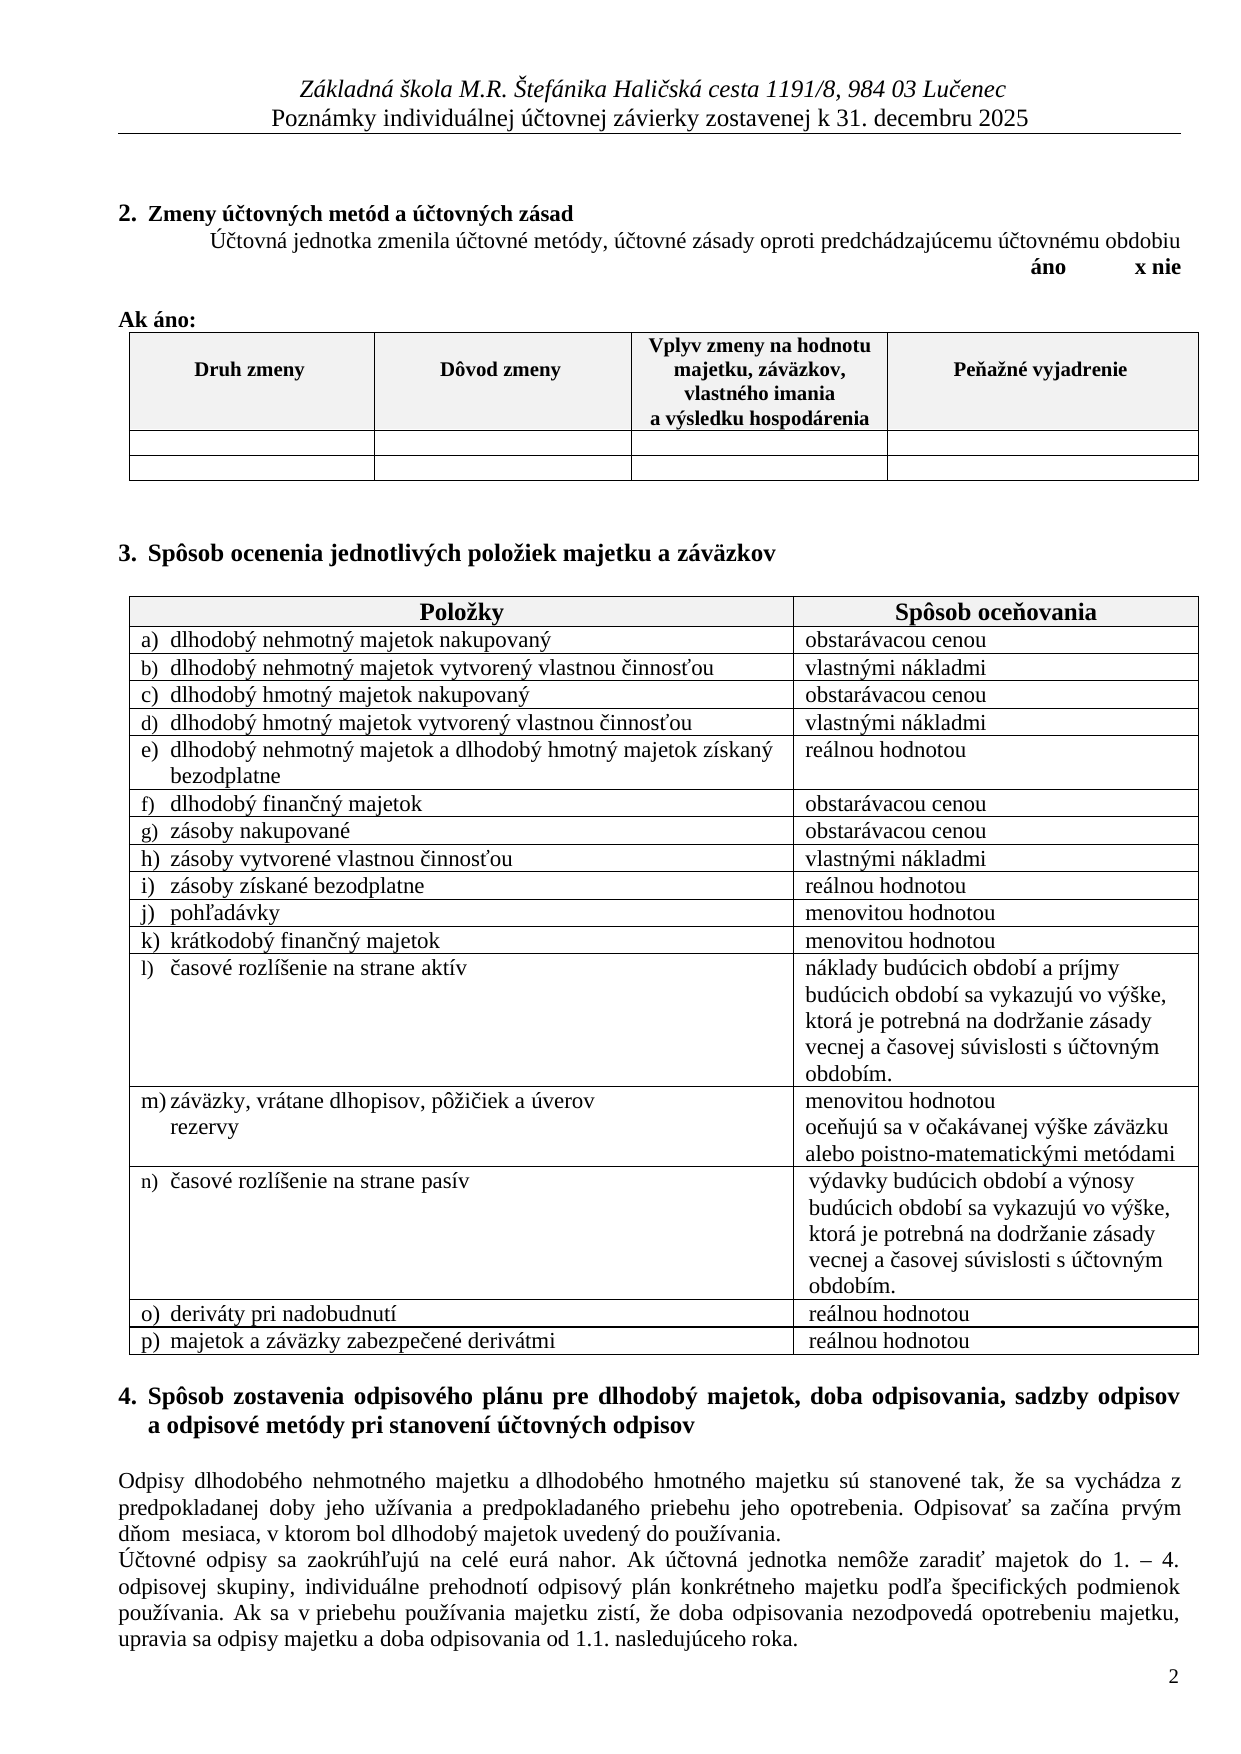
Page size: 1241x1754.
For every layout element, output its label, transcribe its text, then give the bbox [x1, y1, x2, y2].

table_cell majetok a záväzky zabezpečené derivátmi [130, 1328, 793, 1354]
table_header Vplyv zmeny na hodnotu majetku, záväzkov, vlastného imania a výsledku hospodárenia [632, 333, 887, 429]
text Ak áno: [118, 306, 1181, 332]
table_cell menovitou hodnotou oceňujú sa v očakávanej výške záväzku alebo poistno-matematickými metódami [794, 1087, 1198, 1166]
table_cell náklady budúcich období a príjmy budúcich období sa vykazujú vo výške, ktorá je potrebná na dodržanie zásady vecnej a časovej súvislosti s účtovným obdobím. [794, 954, 1198, 1086]
text Účtovná jednotka zmenila účtovné metódy, účtovné zásady oproti predchádzajúcemu účtovnému obdobiu áno x nie [148, 227, 1181, 279]
table_cell reálnou hodnotou [794, 1328, 1198, 1354]
table_cell menovitou hodnotou [794, 927, 1198, 953]
table_cell krátkodobý finančný majetok [130, 927, 793, 953]
table_cell dlhodobý finančný majetok [130, 790, 793, 816]
table_cell vlastnými nákladmi [794, 654, 1198, 680]
table_cell časové rozlíšenie na strane aktív [130, 954, 793, 1086]
text Odpisy dlhodobého nehmotného majetku a dlhodobého hmotného majetku sú stanovené tak, že sa vychádza z predpokladanej doby jeho užívania a predpokladaného priebehu jeho opotrebenia. Odpisovať sa začína prvým dňom mesiaca, v ktorom bol dlhodobý majetok uvedený do používania. [118, 1467, 1181, 1546]
list Spôsob zostavenia odpisového plánu pre dlhodobý majetok, doba odpisovania, sadzby odpisov a odpisové metódy pri stanovení účtovných odpisov [118, 1381, 1181, 1439]
table_cell záväzky, vrátane dlhopisov, pôžičiek a úverov rezervy [130, 1087, 793, 1166]
text Účtovné odpisy sa zaokrúhľujú na celé eurá nahor. Ak účtovná jednotka nemôže zaradiť majetok do 1. – 4. odpisovej skupiny, individuálne prehodnotí odpisový plán konkrétneho majetku podľa špecifických podmienok používania. Ak sa v priebehu používania majetku zistí, že doba odpisovania nezodpovedá opotrebeniu majetku, upravia sa odpisy majetku a doba odpisovania od 1.1. nasledujúceho roka. [118, 1546, 1181, 1652]
table_header Druh zmeny [130, 333, 374, 429]
table_cell [375, 456, 631, 480]
table_cell dlhodobý nehmotný majetok nakupovaný [130, 627, 793, 653]
table_cell deriváty pri nadobudnutí [130, 1300, 793, 1326]
table_cell reálnou hodnotou [794, 872, 1198, 898]
table_cell [632, 431, 887, 454]
table_cell vlastnými nákladmi [794, 709, 1198, 735]
table_cell [632, 456, 887, 480]
table_cell menovitou hodnotou [794, 900, 1198, 926]
table_cell [130, 456, 374, 480]
table_cell dlhodobý hmotný majetok vytvorený vlastnou činnosťou [130, 709, 793, 735]
table_cell zásoby získané bezodplatne [130, 872, 793, 898]
table_header Spôsob oceňovania [794, 597, 1198, 626]
table_cell dlhodobý hmotný majetok nakupovaný [130, 681, 793, 708]
table_cell pohľadávky [130, 900, 793, 926]
table_cell zásoby nakupované [130, 817, 793, 844]
table_cell reálnou hodnotou [794, 736, 1198, 789]
table_header Položky [130, 597, 793, 626]
table_cell zásoby vytvorené vlastnou činnosťou [130, 845, 793, 871]
table_cell obstarávacou cenou [794, 681, 1198, 708]
table_cell časové rozlíšenie na strane pasív [130, 1167, 793, 1299]
table_cell [888, 431, 1198, 454]
table_cell obstarávacou cenou [794, 790, 1198, 816]
table_cell [130, 431, 374, 454]
table_cell vlastnými nákladmi [794, 845, 1198, 871]
table_cell dlhodobý nehmotný majetok vytvorený vlastnou činnosťou [130, 654, 793, 680]
table_cell [375, 431, 631, 454]
table_cell reálnou hodnotou [794, 1300, 1198, 1326]
table_header Dôvod zmeny [375, 333, 631, 429]
table_cell výdavky budúcich období a výnosy budúcich období sa vykazujú vo výške, ktorá je potrebná na dodržanie zásady vecnej a časovej súvislosti s účtovným obdobím. [794, 1167, 1198, 1299]
table_cell obstarávacou cenou [794, 627, 1198, 653]
list Zmeny účtovných metód a účtovných zásad [118, 198, 1181, 227]
table_header Peňažné vyjadrenie [888, 333, 1198, 429]
table_cell [888, 456, 1198, 480]
list Spôsob ocenenia jednotlivých položiek majetku a záväzkov [118, 538, 1181, 567]
table_cell obstarávacou cenou [794, 817, 1198, 844]
table_cell dlhodobý nehmotný majetok a dlhodobý hmotný majetok získaný bezodplatne [130, 736, 793, 789]
